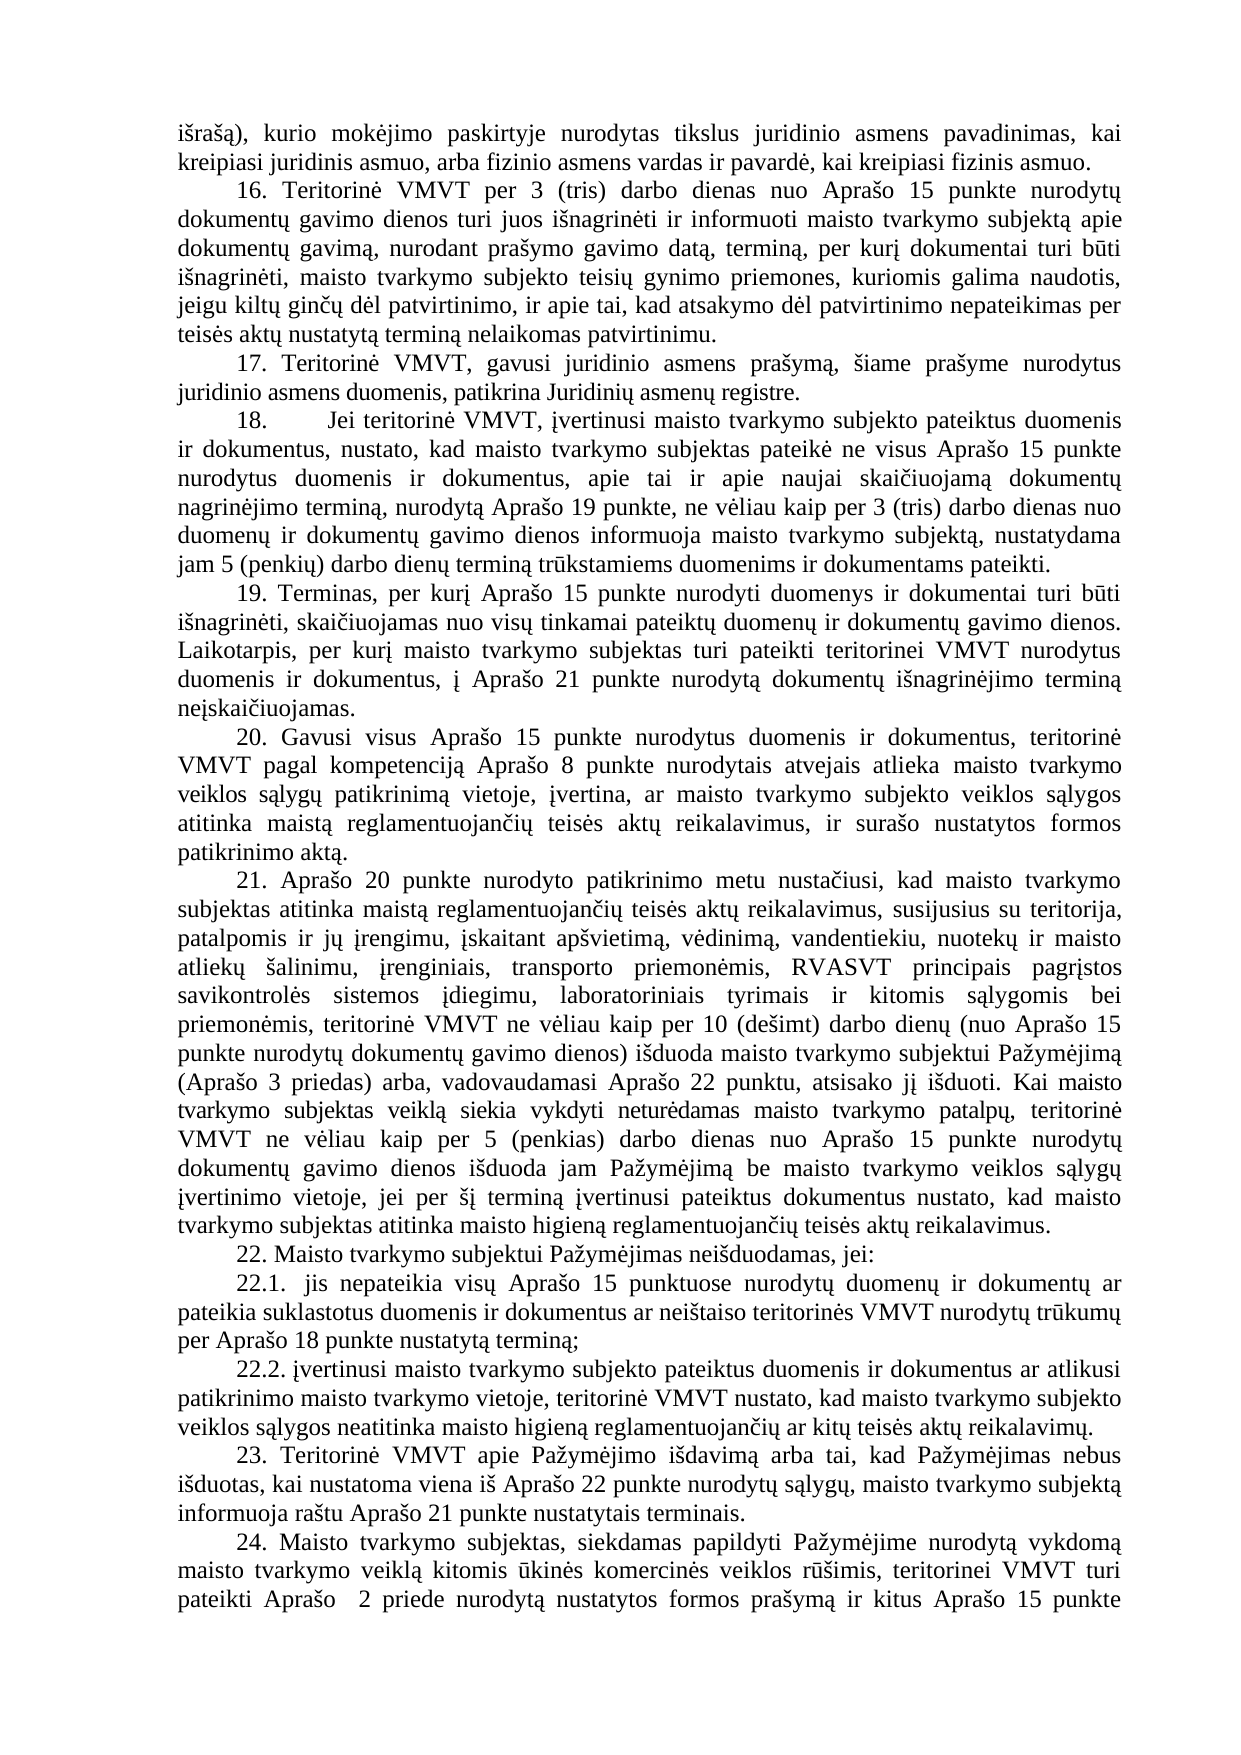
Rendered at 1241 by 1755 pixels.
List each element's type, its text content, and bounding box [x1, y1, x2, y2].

text išrašą), kurio mokėjimo paskirtyje nurodytas tikslus juridinio asmens pavadinimas, kai kreipiasi juridinis asmuo, arba fizinio asmens vardas ir pavardė, kai kreipiasi fizinis asmuo. [177, 118, 1122, 176]
text 17. Teritorinė VMVT, gavusi juridinio asmens prašymą, šiame prašyme nurodytus juridinio asmens duomenis, patikrina Juridinių asmenų registre. [177, 348, 1122, 406]
text 21. Aprašo 20 punkte nurodyto patikrinimo metu nustačiusi, kad maisto tvarkymo subjektas atitinka maistą reglamentuojančių teisės aktų reikalavimus, susijusius su teritorija, patalpomis ir jų įrengimu, įskaitant apšvietimą, vėdinimą, vandentiekiu, nuotekų ir maisto atliekų šalinimu, įrenginiais, transporto priemonėmis, RVASVT principais pagrįstos savikontrolės sistemos įdiegimu, laboratoriniais tyrimais ir kitomis sąlygomis bei priemonėmis, teritorinė VMVT ne vėliau kaip per 10 (dešimt) darbo dienų (nuo Aprašo 15 punkte nurodytų dokumentų gavimo dienos) išduoda maisto tvarkymo subjektui Pažymėjimą (Aprašo 3 priedas) arba, vadovaudamasi Aprašo 22 punktu, atsisako jį išduoti. Kai maisto tvarkymo subjektas veiklą siekia vykdyti neturėdamas maisto tvarkymo patalpų, teritorinė VMVT ne vėliau kaip per 5 (penkias) darbo dienas nuo Aprašo 15 punkte nurodytų dokumentų gavimo dienos išduoda jam Pažymėjimą be maisto tvarkymo veiklos sąlygų įvertinimo vietoje, jei per šį terminą įvertinusi pateiktus dokumentus nustato, kad maisto tvarkymo subjektas atitinka maisto higieną reglamentuojančių teisės aktų reikalavimus. [177, 866, 1122, 1239]
text 22.2. įvertinusi maisto tvarkymo subjekto pateiktus duomenis ir dokumentus ar atlikusi patikrinimo maisto tvarkymo vietoje, teritorinė VMVT nustato, kad maisto tvarkymo subjekto veiklos sąlygos neatitinka maisto higieną reglamentuojančių ar kitų teisės aktų reikalavimų. [177, 1354, 1122, 1441]
text 16. Teritorinė VMVT per 3 (tris) darbo dienas nuo Aprašo 15 punkte nurodytų dokumentų gavimo dienos turi juos išnagrinėti ir informuoti maisto tvarkymo subjektą apie dokumentų gavimą, nurodant prašymo gavimo datą, terminą, per kurį dokumentai turi būti išnagrinėti, maisto tvarkymo subjekto teisių gynimo priemones, kuriomis galima naudotis, jeigu kiltų ginčų dėl patvirtinimo, ir apie tai, kad atsakymo dėl patvirtinimo nepateikimas per teisės aktų nustatytą terminą nelaikomas patvirtinimu. [177, 176, 1122, 348]
text 24. Maisto tvarkymo subjektas, siekdamas papildyti Pažymėjime nurodytą vykdomą maisto tvarkymo veiklą kitomis ūkinės komercinės veiklos rūšimis, teritorinei VMVT turi pateikti Aprašo 2 priede nurodytą nustatytos formos prašymą ir kitus Aprašo 15 punkte [177, 1527, 1122, 1613]
text 22.1. jis nepateikia visų Aprašo 15 punktuose nurodytų duomenų ir dokumentų ar pateikia suklastotus duomenis ir dokumentus ar neištaiso teritorinės VMVT nurodytų trūkumų per Aprašo 18 punkte nustatytą terminą; [177, 1268, 1122, 1354]
text 22. Maisto tvarkymo subjektui Pažymėjimas neišduodamas, jei: [177, 1239, 1122, 1268]
text 20. Gavusi visus Aprašo 15 punkte nurodytus duomenis ir dokumentus, teritorinė VMVT pagal kompetenciją Aprašo 8 punkte nurodytais atvejais atlieka maisto tvarkymo veiklos sąlygų patikrinimą vietoje, įvertina, ar maisto tvarkymo subjekto veiklos sąlygos atitinka maistą reglamentuojančių teisės aktų reikalavimus, ir surašo nustatytos formos patikrinimo aktą. [177, 722, 1122, 866]
text 23. Teritorinė VMVT apie Pažymėjimo išdavimą arba tai, kad Pažymėjimas nebus išduotas, kai nustatoma viena iš Aprašo 22 punkte nurodytų sąlygų, maisto tvarkymo subjektą informuoja raštu Aprašo 21 punkte nustatytais terminais. [177, 1441, 1122, 1527]
text 19. Terminas, per kurį Aprašo 15 punkte nurodyti duomenys ir dokumentai turi būti išnagrinėti, skaičiuojamas nuo visų tinkamai pateiktų duomenų ir dokumentų gavimo dienos. Laikotarpis, per kurį maisto tvarkymo subjektas turi pateikti teritorinei VMVT nurodytus duomenis ir dokumentus, į Aprašo 21 punkte nurodytą dokumentų išnagrinėjimo terminą neįskaičiuojamas. [177, 578, 1122, 722]
text 18. Jei teritorinė VMVT, įvertinusi maisto tvarkymo subjekto pateiktus duomenis ir dokumentus, nustato, kad maisto tvarkymo subjektas pateikė ne visus Aprašo 15 punkte nurodytus duomenis ir dokumentus, apie tai ir apie naujai skaičiuojamą dokumentų nagrinėjimo terminą, nurodytą Aprašo 19 punkte, ne vėliau kaip per 3 (tris) darbo dienas nuo duomenų ir dokumentų gavimo dienos informuoja maisto tvarkymo subjektą, nustatydama jam 5 (penkių) darbo dienų terminą trūkstamiems duomenims ir dokumentams pateikti. [177, 406, 1122, 578]
